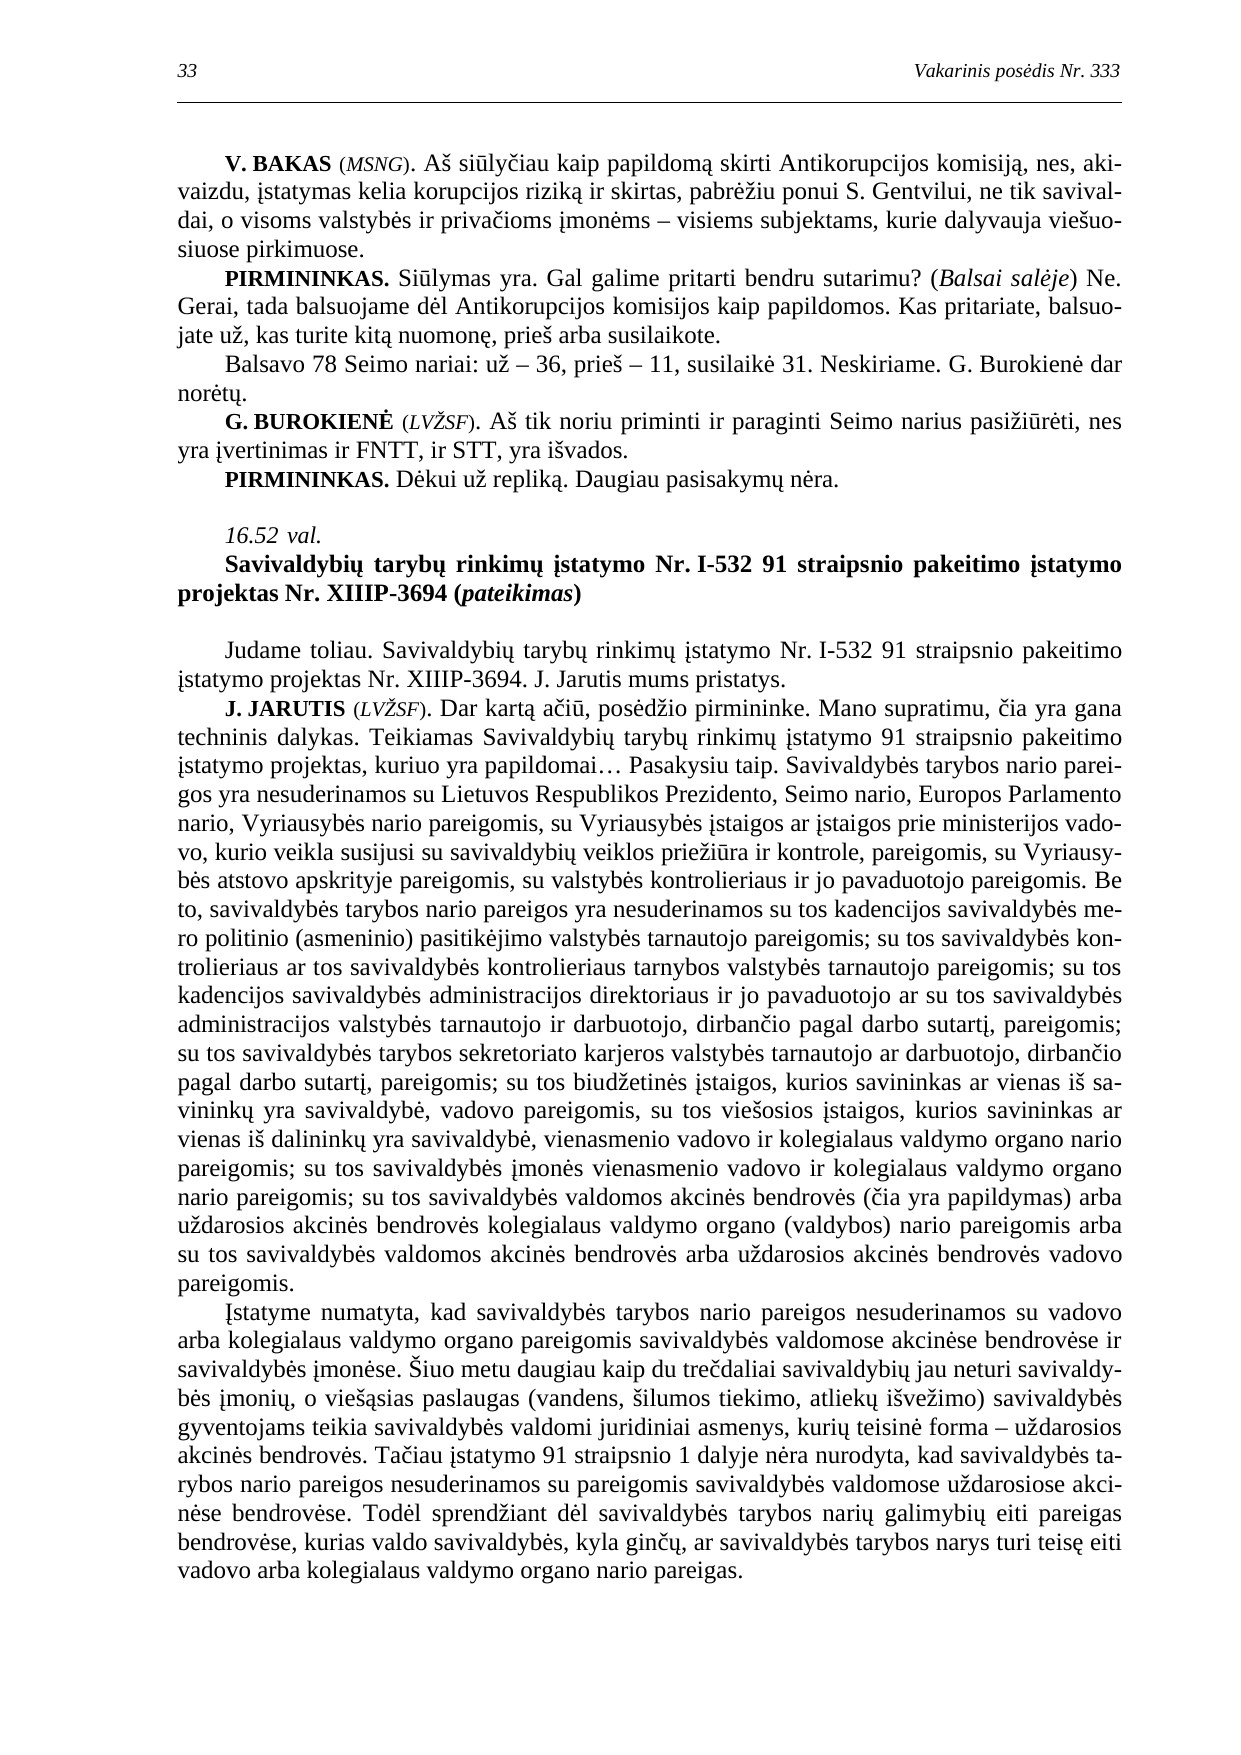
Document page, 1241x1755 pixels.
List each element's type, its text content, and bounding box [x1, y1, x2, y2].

text Įsta­ty­me nu­ma­ty­ta, kad sa­vi­val­dy­bės ta­ry­bos na­rio pa­rei­gos ne­su­de­ri­na­mos su va­do­vo arba ko­le­gia­laus val­dy­mo or­ga­no pa­rei­go­mis sa­vi­val­dy­bės val­do­mo­se ak­ci­nė­se ben­dro­vė­se ir sa­vi­val­dy­bės įmo­nė­se. Šiuo me­tu dau­giau kaip du treč­da­liai sa­vi­val­dy­bių jau ne­tu­ri sa­vi­val­dy­bės įmo­nių, o vie­šą­sias pa­slau­gas (van­dens, ši­lu­mos tie­ki­mo, at­lie­kų iš­ve­ži­mo) sa­vi­val­dy­bės gy­ven­to­jams tei­kia sa­vi­val­dy­bės val­do­mi ju­ri­di­niai as­me­nys, ku­rių tei­si­nė for­ma – už­da­ro­sios ak­ci­nės ben­dro­vės. Ta­čiau įsta­ty­mo 91 straips­nio 1 da­ly­je nė­ra nu­ro­dy­ta, kad sa­vi­val­dy­bės ta­ry­bos na­rio pa­rei­gos ne­su­de­ri­na­mos su pa­rei­go­mis sa­vi­val­dy­bės val­do­mo­se už­da­ro­sio­se ak­ci­nė­se ben­dro­vė­se. To­dėl spren­džiant dėl sa­vi­val­dy­bės ta­ry­bos na­rių ga­li­my­bių ei­ti pa­rei­gas ben­dro­vė­se, ku­rias val­do sa­vi­val­dy­bės, ky­la gin­čų, ar sa­vi­val­dy­bės ta­ry­bos na­rys tu­ri tei­sę ei­ti va­do­vo ar­ba ko­le­gia­laus val­dy­mo or­ga­no na­rio pa­rei­gas. [177, 1297, 1122, 1584]
text Ju­da­me to­liau. Sa­vi­val­dy­bių ta­ry­bų rin­ki­mų įsta­ty­mo Nr. I-532 91 straips­nio pa­kei­ti­mo įsta­ty­mo pro­jek­tas Nr. XIIIP-3694. J. Ja­ru­tis mums pri­sta­tys. [177, 635, 1122, 693]
text Sa­vi­val­dy­bių ta­ry­bų rin­ki­mų įsta­ty­mo Nr. I-532 91 straips­nio pa­kei­ti­mo įsta­ty­mo pro­jek­tas Nr. XIIIP-3694 (pa­tei­ki­mas) [177, 549, 1122, 607]
text PIRMININKAS. Siū­ly­mas yra. Gal ga­li­me pri­tar­ti ben­dru su­ta­ri­mu? (Bal­sai sa­lė­je) Ne. Ge­rai, ta­da bal­suo­ja­me dėl An­ti­ko­rup­ci­jos ko­mi­si­jos kaip pa­pil­do­mos. Kas pri­ta­ria­te, bal­suo­ja­te už, kas tu­ri­te ki­tą nuo­mo­nę, prieš ar­ba su­si­lai­ko­te. [177, 263, 1122, 349]
text V. BAKAS (MSNG). Aš siū­ly­čiau kaip pa­pil­do­mą skir­ti An­ti­ko­rup­ci­jos ko­mi­si­ją, nes, aki­vaiz­du, įsta­ty­mas ke­lia ko­rup­ci­jos ri­zi­ką ir skir­tas, pa­brė­žiu po­nui S. Gent­vi­lui, ne tik sa­vi­val­dai, o vi­soms vals­ty­bės ir pri­va­čioms įmo­nėms – vi­siems sub­jek­tams, ku­rie da­ly­vau­ja vie­šuo­siuo­se pir­ki­muo­se. [177, 148, 1122, 263]
text PIRMININKAS. Dė­kui už re­pli­ką. Dau­giau pa­si­sa­ky­mų nė­ra. [177, 464, 1122, 493]
text Bal­sa­vo 78 Sei­mo na­riai: už – 36, prieš – 11, su­si­lai­kė 31. Ne­ski­ria­me. G. Bu­ro­kie­nė dar no­rė­tų. [177, 349, 1122, 406]
text 16.52 val. [224, 521, 1122, 549]
text G. BUROKIENĖ (LVŽSF). Aš tik no­riu pri­min­ti ir pa­ra­gin­ti Sei­mo na­rius pa­si­žiū­rė­ti, nes yra įver­ti­ni­mas ir FNTT, ir STT, yra iš­va­dos. [177, 406, 1122, 464]
text J. JARUTIS (LVŽSF). Dar kar­tą ačiū, po­sė­džio pir­mi­nin­ke. Ma­no su­pra­ti­mu, čia yra ga­na tech­ni­nis da­ly­kas. Tei­kia­mas Sa­vi­val­dy­bių ta­ry­bų rin­ki­mų įsta­ty­mo 91 straips­nio pa­kei­ti­mo įsta­ty­mo pro­jek­tas, ku­riuo yra pa­pil­do­mai… Pa­sa­ky­siu taip. Sa­vi­val­dy­bės ta­ry­bos na­rio pa­rei­gos yra ne­su­de­ri­na­mos su Lie­tu­vos Res­pub­li­kos Pre­zi­den­to, Sei­mo na­rio, Eu­ro­pos Par­la­men­to na­rio, Vy­riau­sy­bės na­rio pa­rei­go­mis, su Vy­riau­sy­bės įstai­gos ar įstai­gos prie mi­nis­te­ri­jos va­do­vo, ku­rio veik­la su­si­ju­si su sa­vi­val­dy­bių veik­los prie­žiū­ra ir kon­tro­le, pa­rei­go­mis, su Vy­riau­sy­bės at­sto­vo ap­skri­ty­je pa­rei­go­mis, su vals­ty­bės kon­tro­lie­riaus ir jo pa­va­duo­to­jo pa­rei­go­mis. Be to, sa­vi­val­dy­bės ta­ry­bos na­rio pa­rei­gos yra ne­su­de­ri­na­mos su tos ka­den­ci­jos sa­vi­val­dy­bės me­ro po­li­ti­nio (as­me­ni­nio) pa­si­ti­kė­ji­mo vals­ty­bės tar­nau­to­jo pa­rei­go­mis; su tos sa­vi­val­dy­bės kon­­tro­lie­riaus ar tos sa­vi­val­dy­bės kon­tro­lie­riaus tar­ny­bos vals­ty­bės tar­nau­to­jo pa­rei­go­mis; su tos ka­den­ci­jos sa­vi­val­dy­bės ad­mi­nist­ra­ci­jos di­rek­to­riaus ir jo pa­va­duo­to­jo ar su tos sa­vi­val­dy­bės ad­mi­nist­ra­ci­jos vals­ty­bės tar­nau­to­jo ir dar­buo­to­jo, dir­ban­čio pa­gal dar­bo su­tar­tį, pa­rei­go­mis; su tos sa­vi­val­dy­bės ta­ry­bos sek­re­to­ria­to kar­je­ros vals­ty­bės tar­nau­to­jo ar dar­buo­to­jo, dir­ban­čio pa­gal dar­bo su­tar­tį, pa­rei­go­mis; su tos biu­dže­ti­nės įstai­gos, ku­rios sa­vi­nin­kas ar vie­nas iš sa­vinin­kų yra sa­vi­val­dy­bė, va­do­vo pa­rei­go­mis, su tos vie­šo­sios įstai­gos, ku­rios sa­vi­nin­kas ar vie­nas iš da­li­nin­kų yra sa­vi­val­dy­bė, vie­nas­me­nio va­do­vo ir ko­le­gia­laus val­dy­mo or­ga­no na­rio pa­rei­go­mis; su tos sa­vi­val­dy­bės įmo­nės vie­nas­me­nio va­do­vo ir ko­le­gia­laus val­dy­mo or­ga­no na­rio pa­rei­go­mis; su tos sa­vi­val­dy­bės val­do­mos ak­ci­nės ben­dro­vės (čia yra pa­pil­dy­mas) ar­ba už­da­ro­sios ak­ci­nės ben­dro­vės ko­le­gia­laus val­dy­mo or­ga­no (val­dy­bos) na­rio pa­rei­go­mis ar­ba su tos sa­vi­val­dy­bės val­do­mos ak­ci­nės ben­dro­vės ar­ba už­da­ro­sios ak­ci­nės ben­dro­vės va­do­vo pa­rei­go­mis. [177, 693, 1122, 1297]
